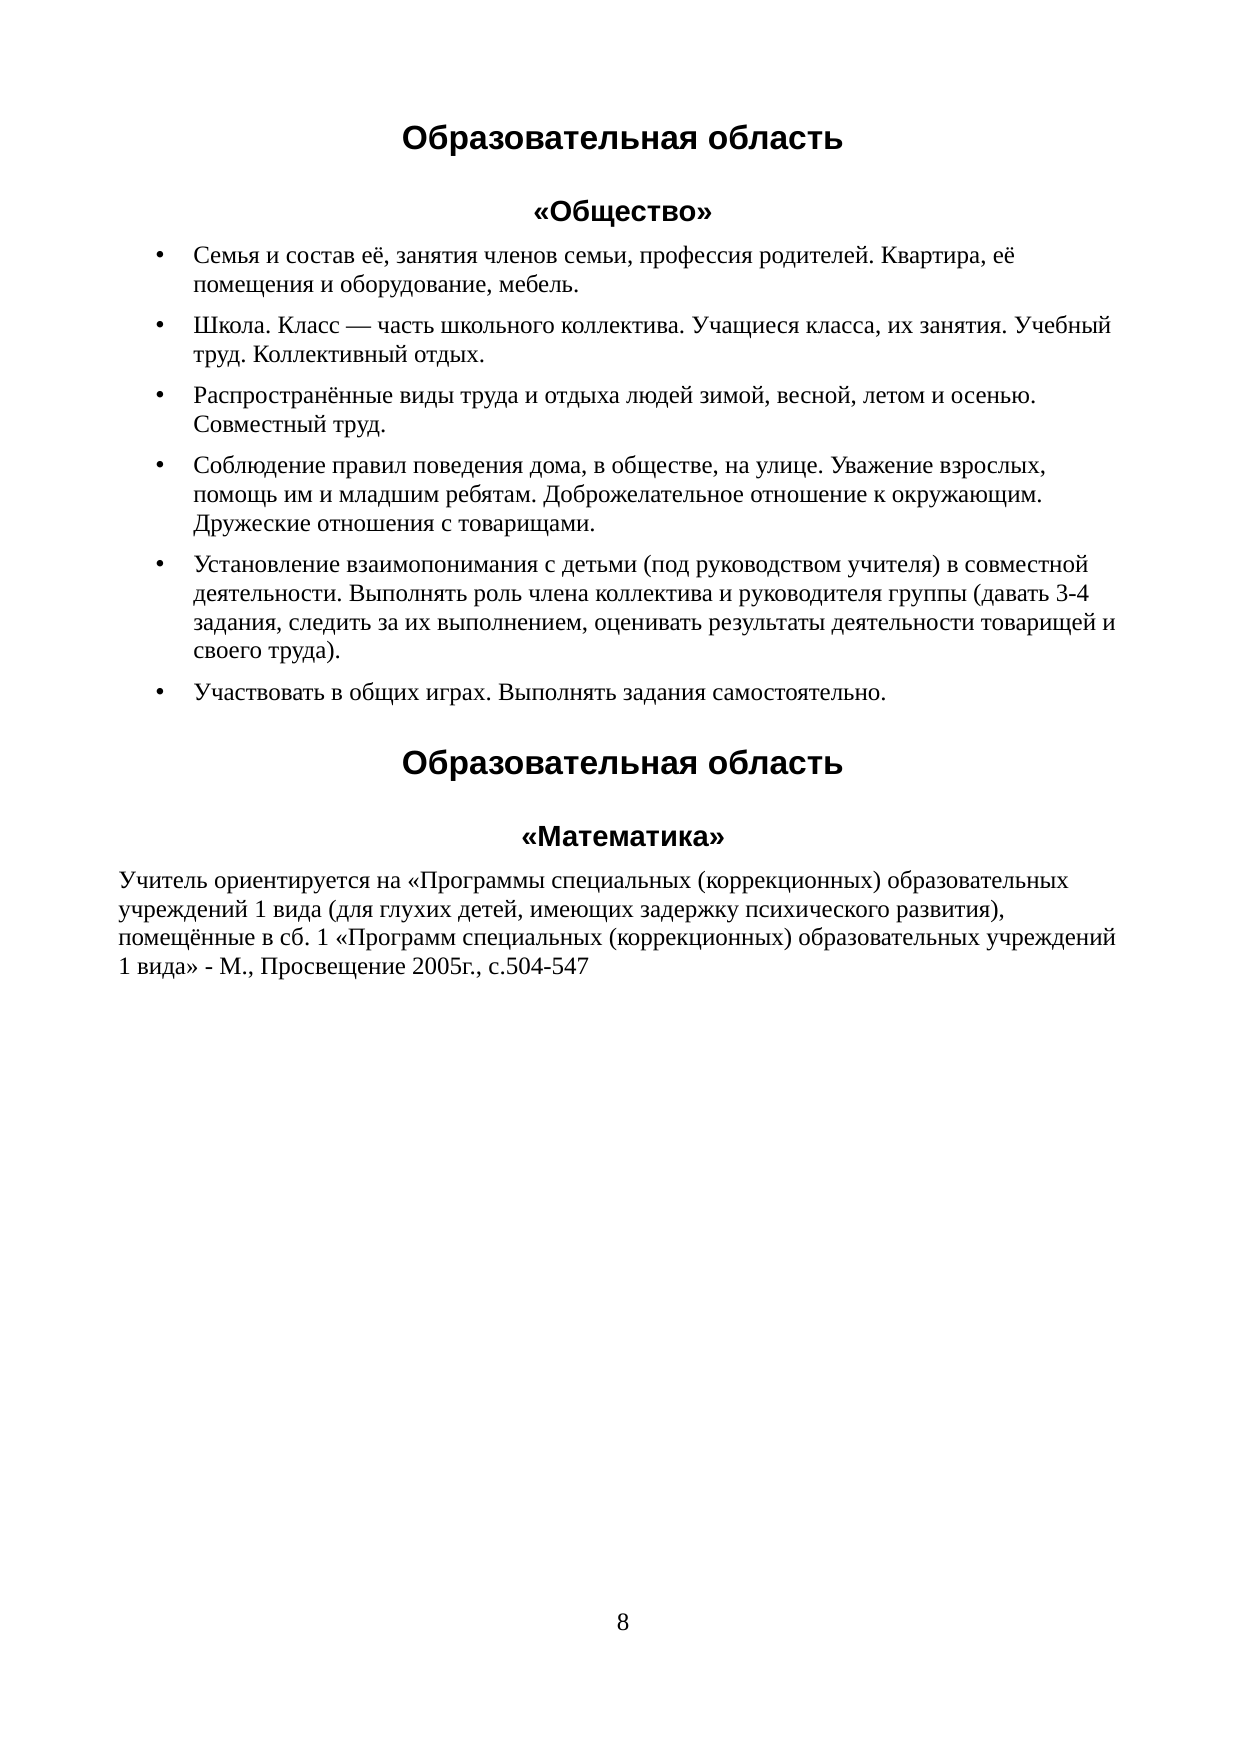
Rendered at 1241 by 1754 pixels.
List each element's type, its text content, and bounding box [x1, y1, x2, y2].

list Установление взаимопонимания с детьми (под руководством учителя) в совместной деятельности. Выполнять роль члена коллектива и руководителя группы (давать 3-4 задания, следить за их выполнением, оценивать результаты деятельности товарищей и своего труда). [156, 549, 1127, 664]
subtitle «Математика» [118, 819, 1127, 852]
list Участвовать в общих играх. Выполнять задания самостоятельно. [156, 677, 1127, 705]
subtitle Образовательная область [118, 743, 1127, 781]
subtitle Образовательная область [118, 118, 1127, 157]
list Соблюдение правил поведения дома, в обществе, на улице. Уважение взрослых, помощь им и младшим ребятам. Доброжелательное отношение к окружающим. Дружеские отношения с товарищами. [156, 450, 1127, 537]
list Распространённые виды труда и отдыха людей зимой, весной, летом и осенью. Совместный труд. [156, 380, 1127, 438]
list Школа. Класс — часть школьного коллектива. Учащиеся класса, их занятия. Учебный труд. Коллективный отдых. [156, 310, 1127, 368]
list Семья и состав её, занятия членов семьи, профессия родителей. Квартира, её помещения и оборудование, мебель. [156, 240, 1127, 298]
text Учитель ориентируется на «Программы специальных (коррекционных) образовательных учреждений 1 вида (для глухих детей, имеющих задержку психического развития), помещённые в сб. 1 «Программ специальных (коррекционных) образовательных учреждений 1 вида» - М., Просвещение 2005г., с.504-547 [118, 865, 1127, 980]
subtitle «Общество» [118, 194, 1127, 228]
